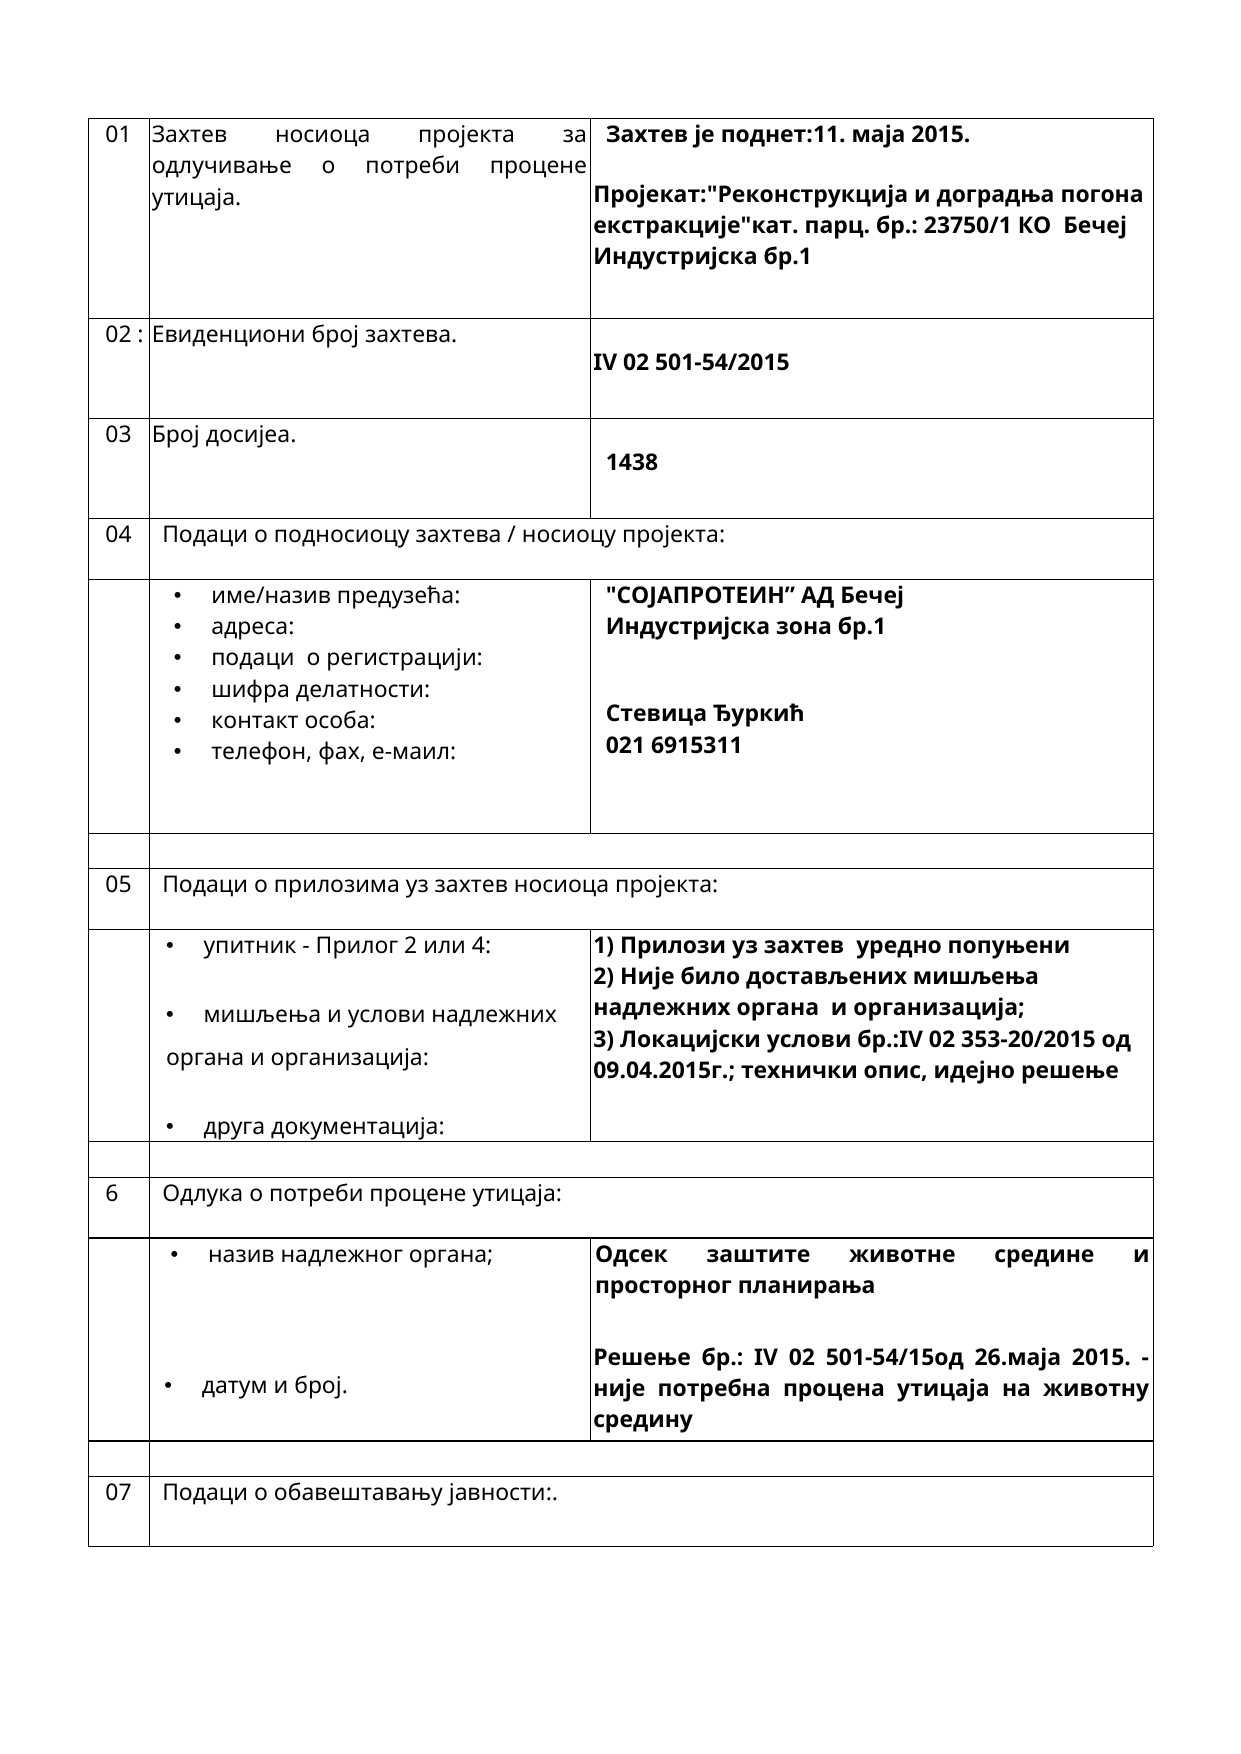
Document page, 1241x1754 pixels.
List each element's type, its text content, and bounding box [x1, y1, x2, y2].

table_cell Одсек заштите животне средине и просторног планирања Решење бр.: IV 02 501-54/15од 26.маја 2015. - није потребна процена утицаја на животну средину [591, 1239, 1153, 1440]
table_cell 6 [89, 1178, 149, 1237]
table_cell [89, 1442, 149, 1476]
table_cell Одлука о потреби процене утицаја: [150, 1178, 1153, 1237]
table_cell 05 [89, 869, 149, 929]
table_cell [89, 834, 149, 868]
table_cell Подаци о подносиоцу захтева / носиоцу пројекта: [150, 519, 1153, 579]
table_cell [89, 1239, 149, 1440]
table_cell Број досијеа. [150, 419, 590, 518]
table_cell 07 [89, 1477, 149, 1546]
table_cell [150, 834, 1153, 868]
table_cell Подаци о прилозима уз захтев носиоца пројекта: [150, 869, 1153, 929]
table_cell [150, 1142, 1153, 1177]
table_header Захтев је поднет:11. маја 2015. Пројекат:"Реконструкција и доградња погона екстракције"кат. парц. бр.: 23750/1 КО Бечеј Индустријска бр.1 [591, 119, 1153, 318]
table_cell 02 : [89, 319, 149, 418]
table_header 01 [89, 119, 149, 318]
table_cell Евиденциони број захтева. [150, 319, 590, 418]
table_cell [89, 1142, 149, 1177]
table_cell [89, 580, 149, 833]
table_cell [89, 930, 149, 1141]
table_header Захтев носиоца пројекта за одлучивање о потреби процене утицаја. [150, 119, 590, 318]
table_cell назив надлежног органа; датум и број. [150, 1239, 590, 1440]
table_cell IV 02 501-54/2015 [591, 319, 1153, 418]
table_cell 1) Прилози уз захтев уредно попуњени 2) Није било достављених мишљења надлежних органа и организација; 3) Локацијски услови бр.:IV 02 353-20/2015 од 09.04.2015г.; технички опис, идејно решење [591, 930, 1153, 1141]
table_cell 1438 [591, 419, 1153, 518]
table_cell 04 [89, 519, 149, 579]
table_cell "СОЈАПРОТЕИН” АД Бечеј Индустријска зона бр.1 Стевица Ђуркић 021 6915311 [591, 580, 1153, 833]
table_cell упитник - Прилог 2 или 4: мишљења и услови надлежних органа и организација: друга документација: [150, 930, 590, 1141]
table_cell Подаци о обавештавању јавности:. [150, 1477, 1153, 1546]
table_cell име/назив предузећа: адреса: подаци о регистрацији: шифра делатности: контакт особа: телефон, фаx, е-маил: [150, 580, 590, 833]
table_cell [150, 1442, 1153, 1476]
table_cell 03 [89, 419, 149, 518]
